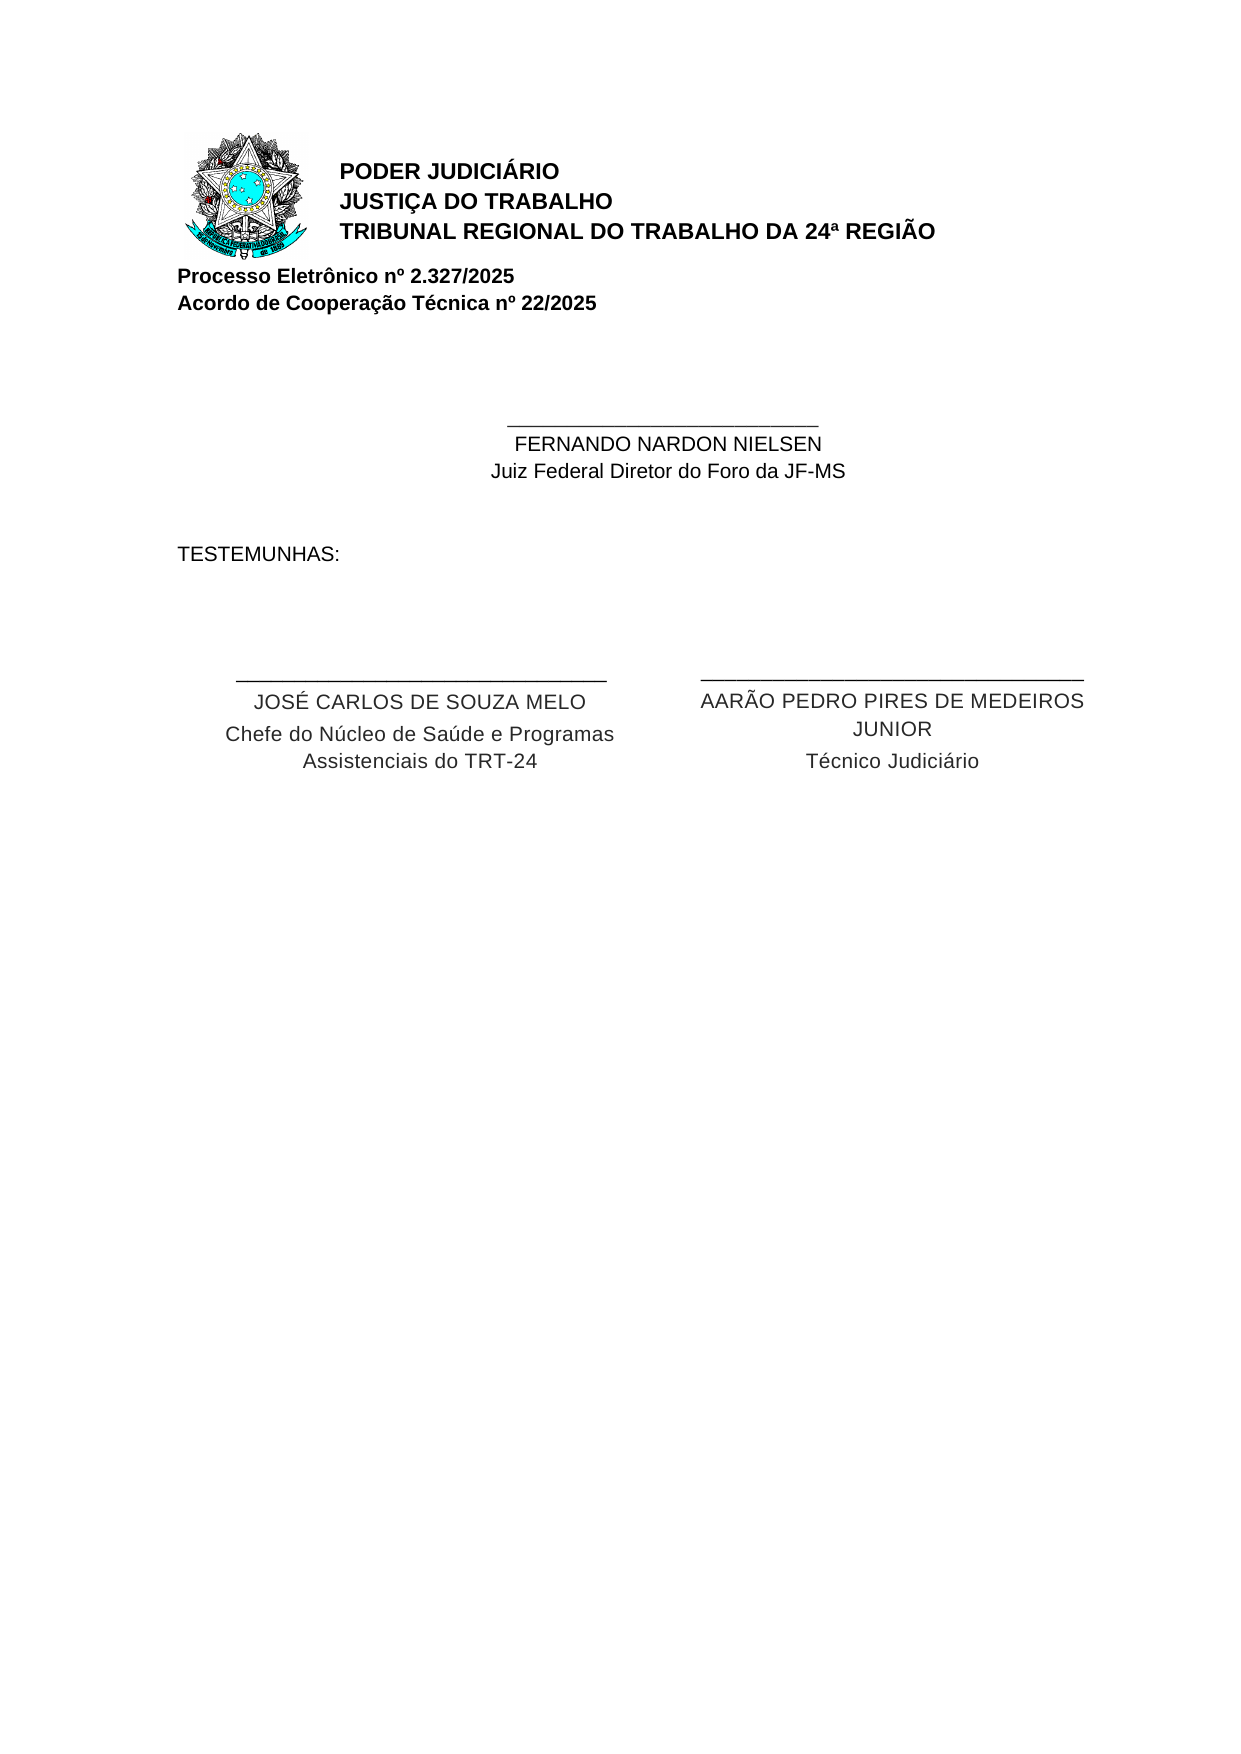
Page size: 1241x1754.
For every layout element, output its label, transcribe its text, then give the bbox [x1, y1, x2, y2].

table_header ________________________________ AARÃO PEDRO PIRES DE MEDEIROS JUNIOR Técnico Judiciário [651, 597, 1137, 777]
table_header ________________________________ JOSÉ CARLOS DE SOUZA MELO Chefe do Núcleo de Saúde e Programas Assistenciais do TRT-24 [192, 597, 651, 777]
table_cell [651, 777, 1137, 868]
text TESTEMUNHAS: [177, 542, 1152, 566]
table_cell [192, 777, 651, 868]
text FERNANDO NARDON NIELSEN [177, 432, 1159, 456]
text Juiz Federal Diretor do Foro da JF-MS [177, 459, 1159, 483]
subtitle __________________________ [177, 404, 1149, 428]
